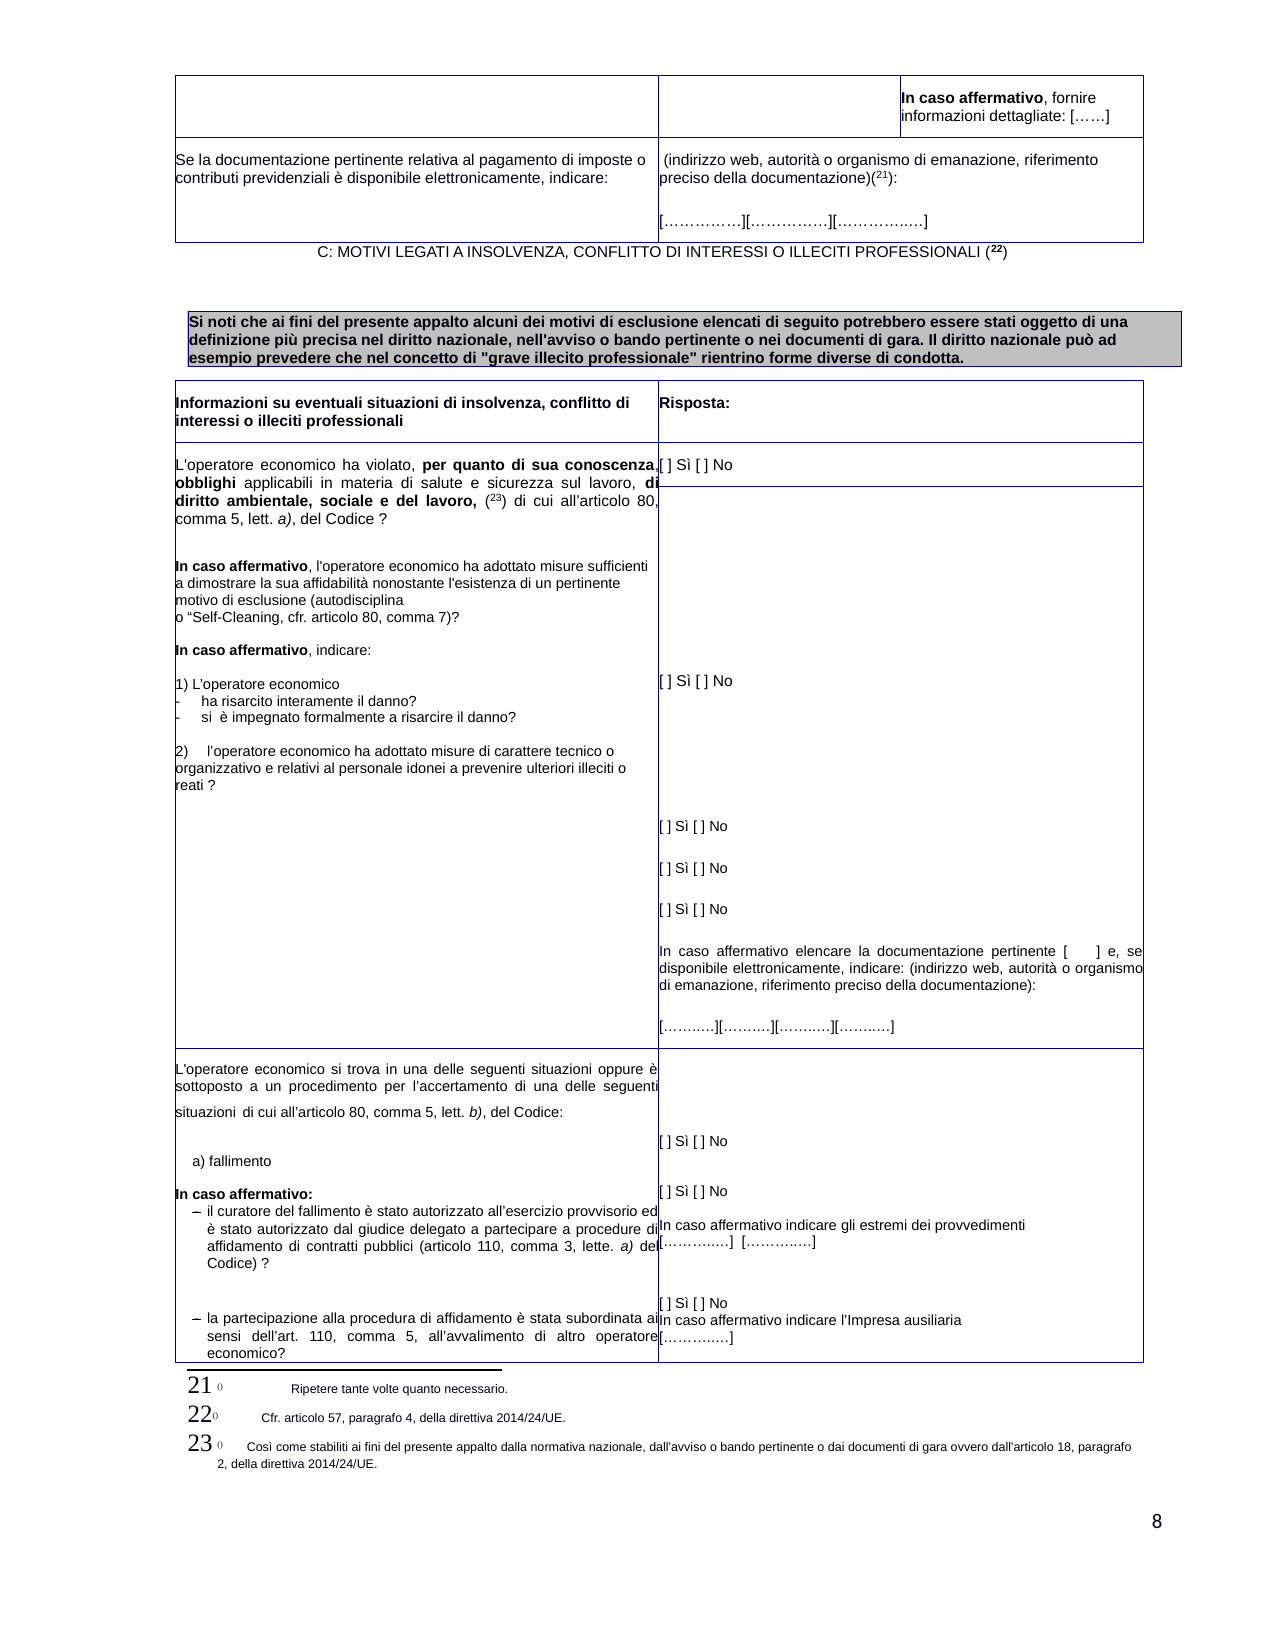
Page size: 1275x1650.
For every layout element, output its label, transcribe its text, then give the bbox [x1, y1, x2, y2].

title ) [1002, 243, 1137, 261]
table_cell L'operatore economico ha violato, per quanto di sua conoscenza, obblighi applicabili in materia di salute e sicurezza sul lavoro, di diritto ambientale, sociale e del lavoro, () di cui all’articolo 80, comma 5, lett. a), del Codice ? In caso affermativo, l'operatore economico ha adottato misure sufficienti a dimostrare la sua affidabilità nonostante l'esistenza di un pertinente motivo di esclusione (autodisciplina o “Self-Cleaning, cfr. articolo 80, comma 7)? In caso affermativo, indicare: 1) L’operatore economico - ha risarcito interamente il danno? - si è impegnato formalmente a risarcire il danno? 2) l’operatore economico ha adottato misure di carattere tecnico o organizzativo e relativi al personale idonei a prevenire ulteriori illeciti o reati ? [176, 443, 658, 1047]
table_cell [176, 76, 658, 137]
title C: motivi legati a insolvenza, conflitto di interessi o illeciti professionali ( [187, 243, 991, 261]
table_cell (indirizzo web, autorità o organismo di emanazione, riferimento preciso della documentazione)(): [……………][……………][…………..…] [659, 138, 1143, 242]
table_cell [ ] Sì [ ] No [ ] Sì [ ] No In caso affermativo indicare gli estremi dei provvedimenti [………..…] [………..…] [ ] Sì [ ] No In caso affermativo indicare l’Impresa ausiliaria [………..…] [659, 1049, 1143, 1362]
table_header Informazioni su eventuali situazioni di insolvenza, conflitto di interessi o illeciti professionali [176, 381, 658, 442]
table_header Risposta: [659, 381, 1143, 442]
text () Cfr. articolo 57, paragrafo 4, della direttiva 2014/24/UE. [187, 1399, 1137, 1428]
table_cell Se la documentazione pertinente relativa al pagamento di imposte o contributi previdenziali è disponibile elettronicamente, indicare: [176, 138, 658, 242]
table_cell [ ] Sì [ ] No [ ] Sì [ ] No [ ] Sì [ ] No [ ] Sì [ ] No In caso affermativo elencare la documentazione pertinente [ ] e, se disponibile elettronicamente, indicare: (indirizzo web, autorità o organismo di emanazione, riferimento preciso della documentazione): [……..…][…….…][……..…][……..…] [659, 487, 1143, 1047]
text Si noti che ai fini del presente appalto alcuni dei motivi di esclusione elencati di seguito potrebbero essere stati oggetto di una definizione più precisa nel diritto nazionale, nell'avviso o bando pertinente o nei documenti di gara. Il diritto nazionale può ad esempio prevedere che nel concetto di "grave illecito professionale" rientrino forme diverse di condotta. [189, 312, 1181, 366]
table_cell In caso affermativo, fornire informazioni dettagliate: [……] [901, 76, 1143, 137]
table_cell [659, 76, 900, 137]
table_cell [ ] Sì [ ] No [659, 443, 1143, 486]
table_cell L'operatore economico si trova in una delle seguenti situazioni oppure è sottoposto a un procedimento per l’accertamento di una delle seguenti situazioni di cui all’articolo 80, comma 5, lett. b), del Codice: a) fallimento In caso affermativo: il curatore del fallimento è stato autorizzato all’esercizio provvisorio ed è stato autorizzato dal giudice delegato a partecipare a procedure di affidamento di contratti pubblici (articolo 110, comma 3, lette. a) del Codice) ? la partecipazione alla procedura di affidamento è stata subordinata ai sensi dell’art. 110, comma 5, all’avvalimento di altro operatore economico? [176, 1049, 658, 1362]
